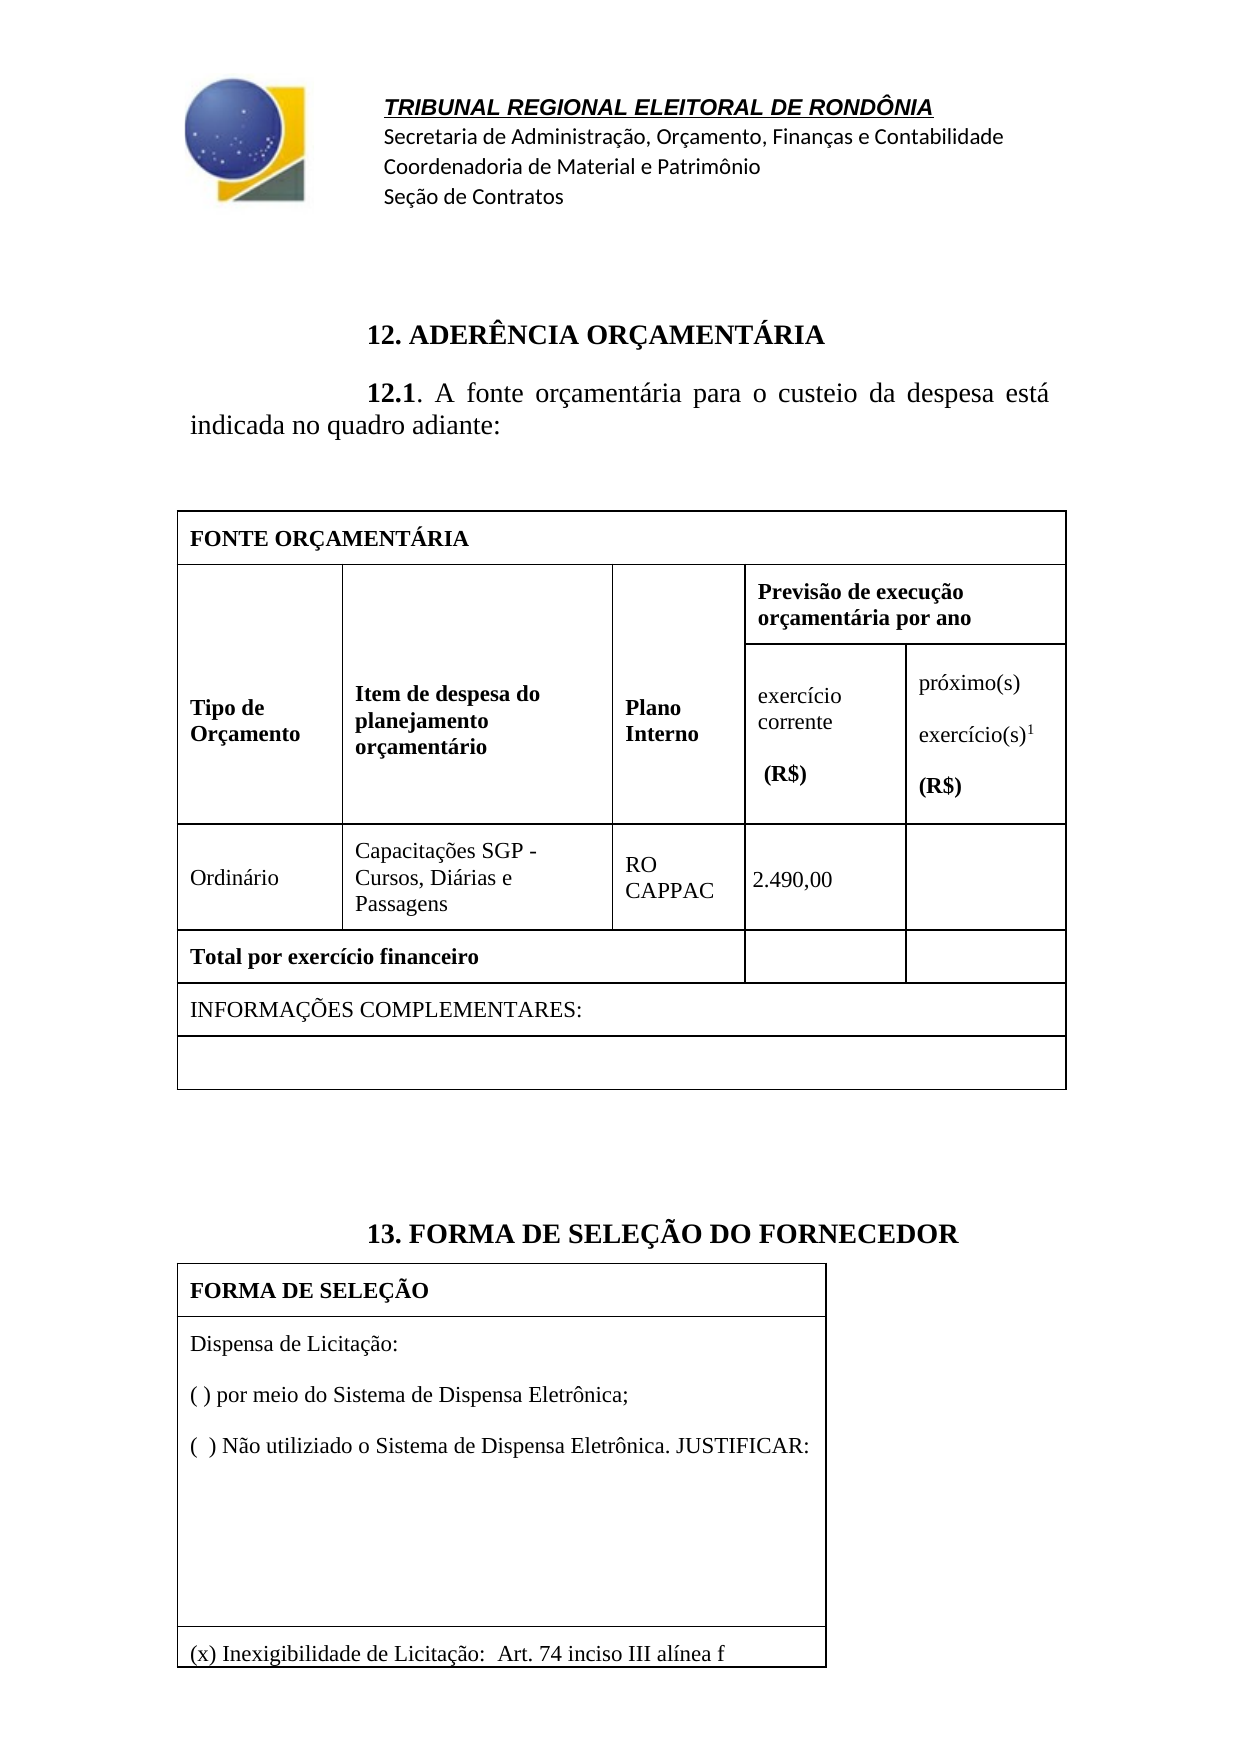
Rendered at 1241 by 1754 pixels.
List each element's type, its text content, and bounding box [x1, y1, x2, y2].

table_cell Item de despesa do planejamento orçamentário [343, 565, 612, 823]
table_cell Dispensa de Licitação: ( ) por meio do Sistema de Dispensa Eletrônica; ( ) Não utiliziado o Sistema de Dispensa Eletrônica. JUSTIFICAR: [178, 1317, 825, 1626]
table_cell [907, 825, 1065, 929]
table_cell (x) Inexigibilidade de Licitação: Art. 74 inciso III alínea f [178, 1627, 825, 1666]
table_header FORMA DE SELEÇÃO [178, 1264, 825, 1316]
table_cell próximo(s) exercício(s)1 (R$) [907, 645, 1065, 823]
text 12. ADERÊNCIA ORÇAMENTÁRIA [190, 318, 1051, 351]
table_cell RO CAPPAC [613, 825, 744, 929]
table_cell [907, 931, 1065, 982]
table_cell INFORMAÇÕES COMPLEMENTARES: [178, 984, 1065, 1035]
table_cell [178, 1037, 1065, 1088]
table_cell 2.490,00 [746, 825, 905, 929]
table_cell Capacitações SGP - Cursos, Diárias e Passagens [343, 825, 612, 929]
table_header FONTE ORÇAMENTÁRIA [178, 512, 1065, 563]
text 12.1. A fonte orçamentária para o custeio da despesa está indicada no quadro adiante: [190, 376, 1051, 440]
table_cell Plano Interno [613, 565, 744, 823]
text 13. FORMA DE SELEÇÃO DO FORNECEDOR [190, 1218, 1051, 1250]
table_cell Tipo de Orçamento [178, 565, 342, 823]
table_cell [746, 931, 905, 982]
table_cell exercício corrente (R$) [746, 645, 905, 823]
table_cell Previsão de execução orçamentária por ano [746, 565, 1065, 643]
table_cell Total por exercício financeiro [178, 931, 744, 982]
table_cell Ordinário [178, 825, 342, 929]
